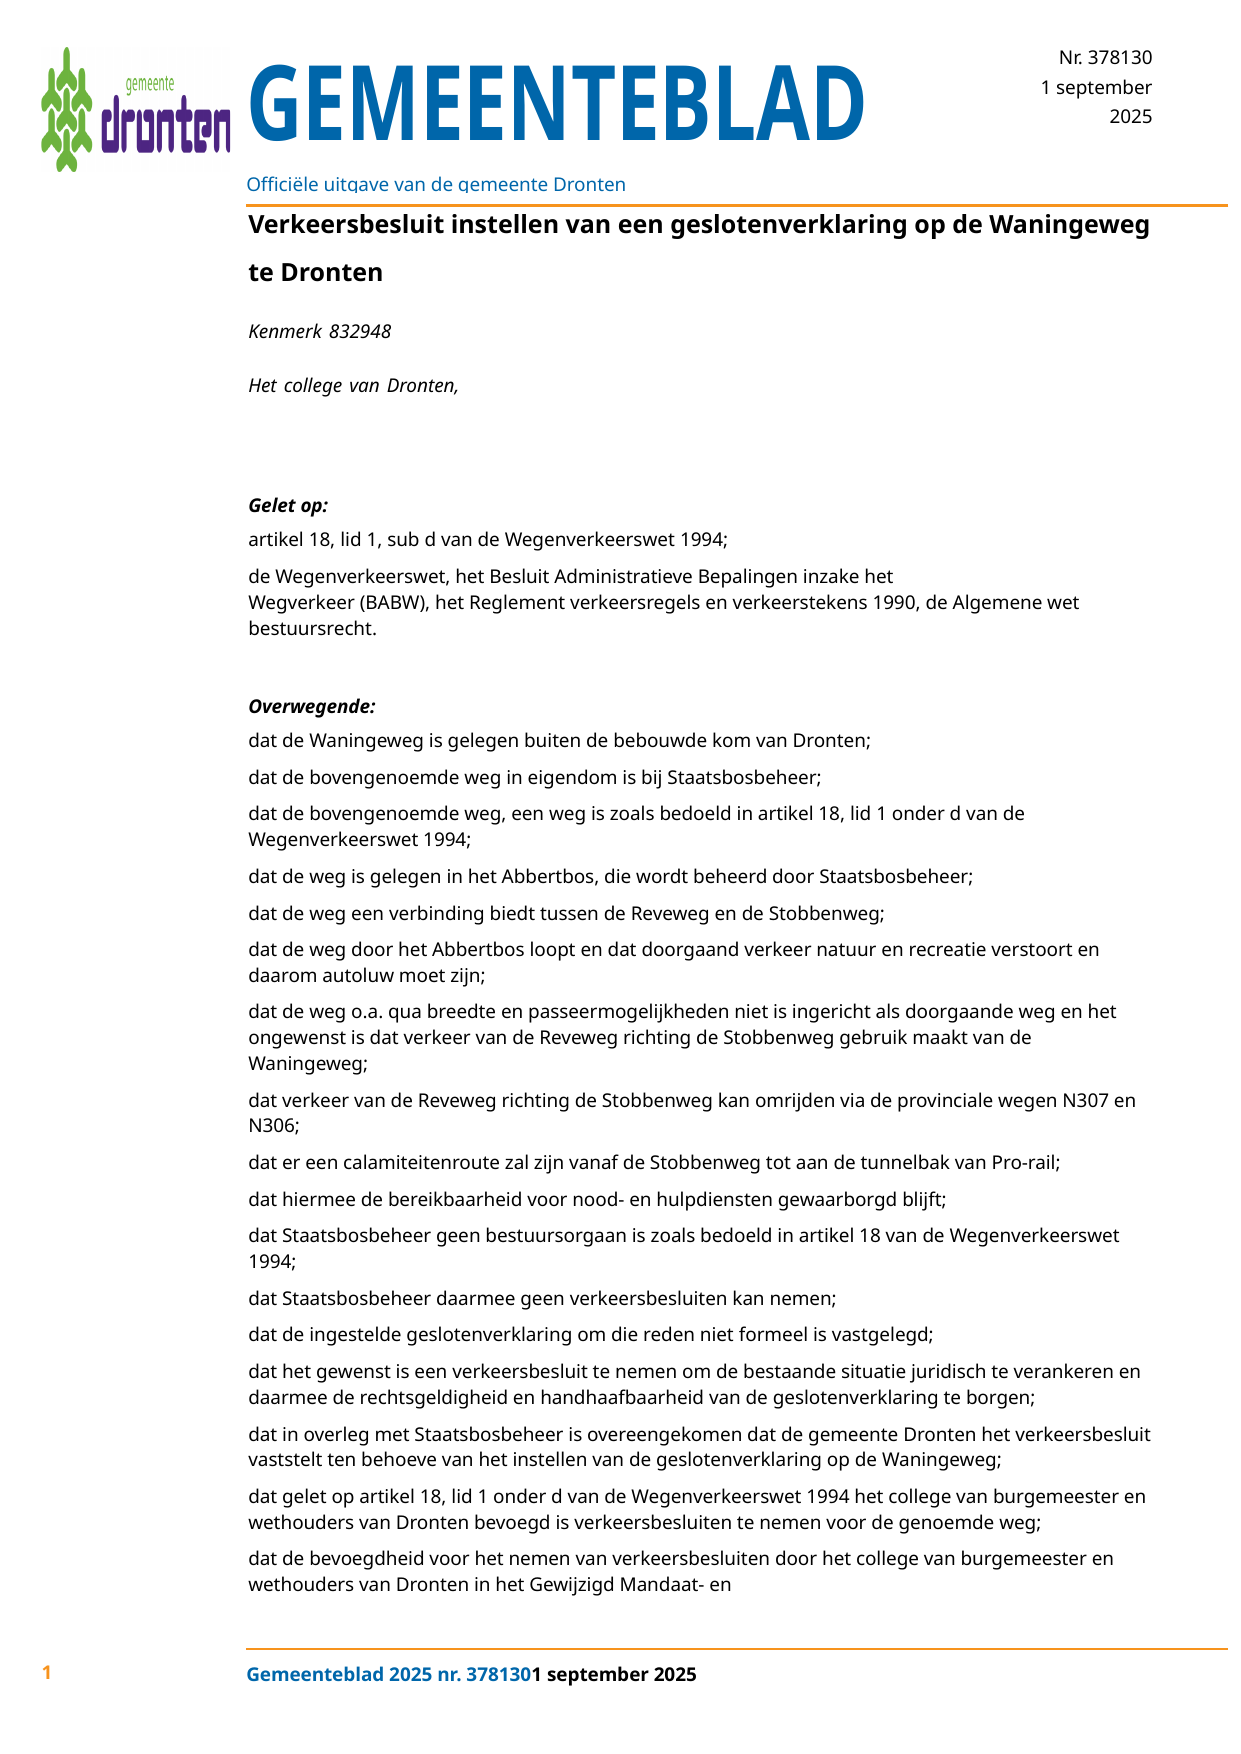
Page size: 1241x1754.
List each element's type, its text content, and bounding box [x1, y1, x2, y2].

text dat Staatsbosbeheer daarmee geen verkeersbesluiten kan nemen; [248, 1285, 1152, 1311]
text dat de weg o.a. qua breedte en passeermogelijkheden niet is ingericht als doorgaande weg en het ongewenst is dat verkeer van de Reveweg richting de Stobbenweg gebruik maakt van de Waningeweg; [248, 999, 1152, 1076]
text dat Staatsbosbeheer geen bestuursorgaan is zoals bedoeld in artikel 18 van de Wegenverkeerswet 1994; [248, 1223, 1152, 1274]
text dat hiermee de bereikbaarheid voor nood- en hulpdiensten gewaarborgd blijft; [248, 1186, 1152, 1212]
text Het college van Dronten, [248, 372, 1152, 398]
text dat het gewenst is een verkeersbesluit te nemen om de bestaande situatie juridisch te verankeren en daarmee de rechtsgeldigheid en handhaafbaarheid van de geslotenverklaring te borgen; [248, 1358, 1152, 1410]
text Verkeersbesluit instellen van een geslotenverklaring op de Waningeweg te Dronten [248, 207, 1152, 288]
text Overwegende: [248, 693, 1152, 719]
text dat de bovengenoemde weg in eigendom is bij Staatsbosbeheer; [248, 764, 1152, 790]
text dat de Waningeweg is gelegen buiten de bebouwde kom van Dronten; [248, 727, 1152, 753]
text dat verkeer van de Reveweg richting de Stobbenweg kan omrijden via de provinciale wegen N307 en N306; [248, 1087, 1152, 1138]
text dat in overleg met Staatsbosbeheer is overeengekomen dat de gemeente Dronten het verkeersbesluit vaststelt ten behoeve van het instellen van de geslotenverklaring op de Waningeweg; [248, 1421, 1152, 1472]
text Kenmerk 832948 [248, 318, 1152, 344]
text dat de weg een verbinding biedt tussen de Reveweg en de Stobbenweg; [248, 900, 1152, 925]
text dat de bevoegdheid voor het nemen van verkeersbesluiten door het college van burgemeester en wethouders van Dronten in het Gewijzigd Mandaat- en [248, 1546, 1152, 1597]
text dat de weg door het Abbertbos loopt en dat doorgaand verkeer natuur en recreatie verstoort en daarom autoluw moet zijn; [248, 936, 1152, 988]
text dat er een calamiteitenroute zal zijn vanaf de Stobbenweg tot aan de tunnelbak van Pro-rail; [248, 1149, 1152, 1175]
text dat de weg is gelegen in het Abbertbos, die wordt beheerd door Staatsbosbeheer; [248, 863, 1152, 889]
text artikel 18, lid 1, sub d van de Wegenverkeerswet 1994; [248, 527, 1152, 552]
text dat gelet op artikel 18, lid 1 onder d van de Wegenverkeerswet 1994 het college van burgemeester en wethouders van Dronten bevoegd is verkeersbesluiten te nemen voor de genoemde weg; [248, 1483, 1152, 1534]
text Gelet op: [248, 492, 1152, 518]
text de Wegenverkeerswet, het Besluit Administratieve Bepalingen inzake het Wegverkeer (BABW), het Reglement verkeersregels en verkeerstekens 1990, de Algemene wet bestuursrecht. [248, 563, 1152, 640]
text dat de ingestelde geslotenverklaring om die reden niet formeel is vastgelegd; [248, 1322, 1152, 1347]
picture [41, 47, 231, 172]
text dat de bovengenoemde weg, een weg is zoals bedoeld in artikel 18, lid 1 onder d van de Wegenverkeerswet 1994; [248, 801, 1152, 852]
